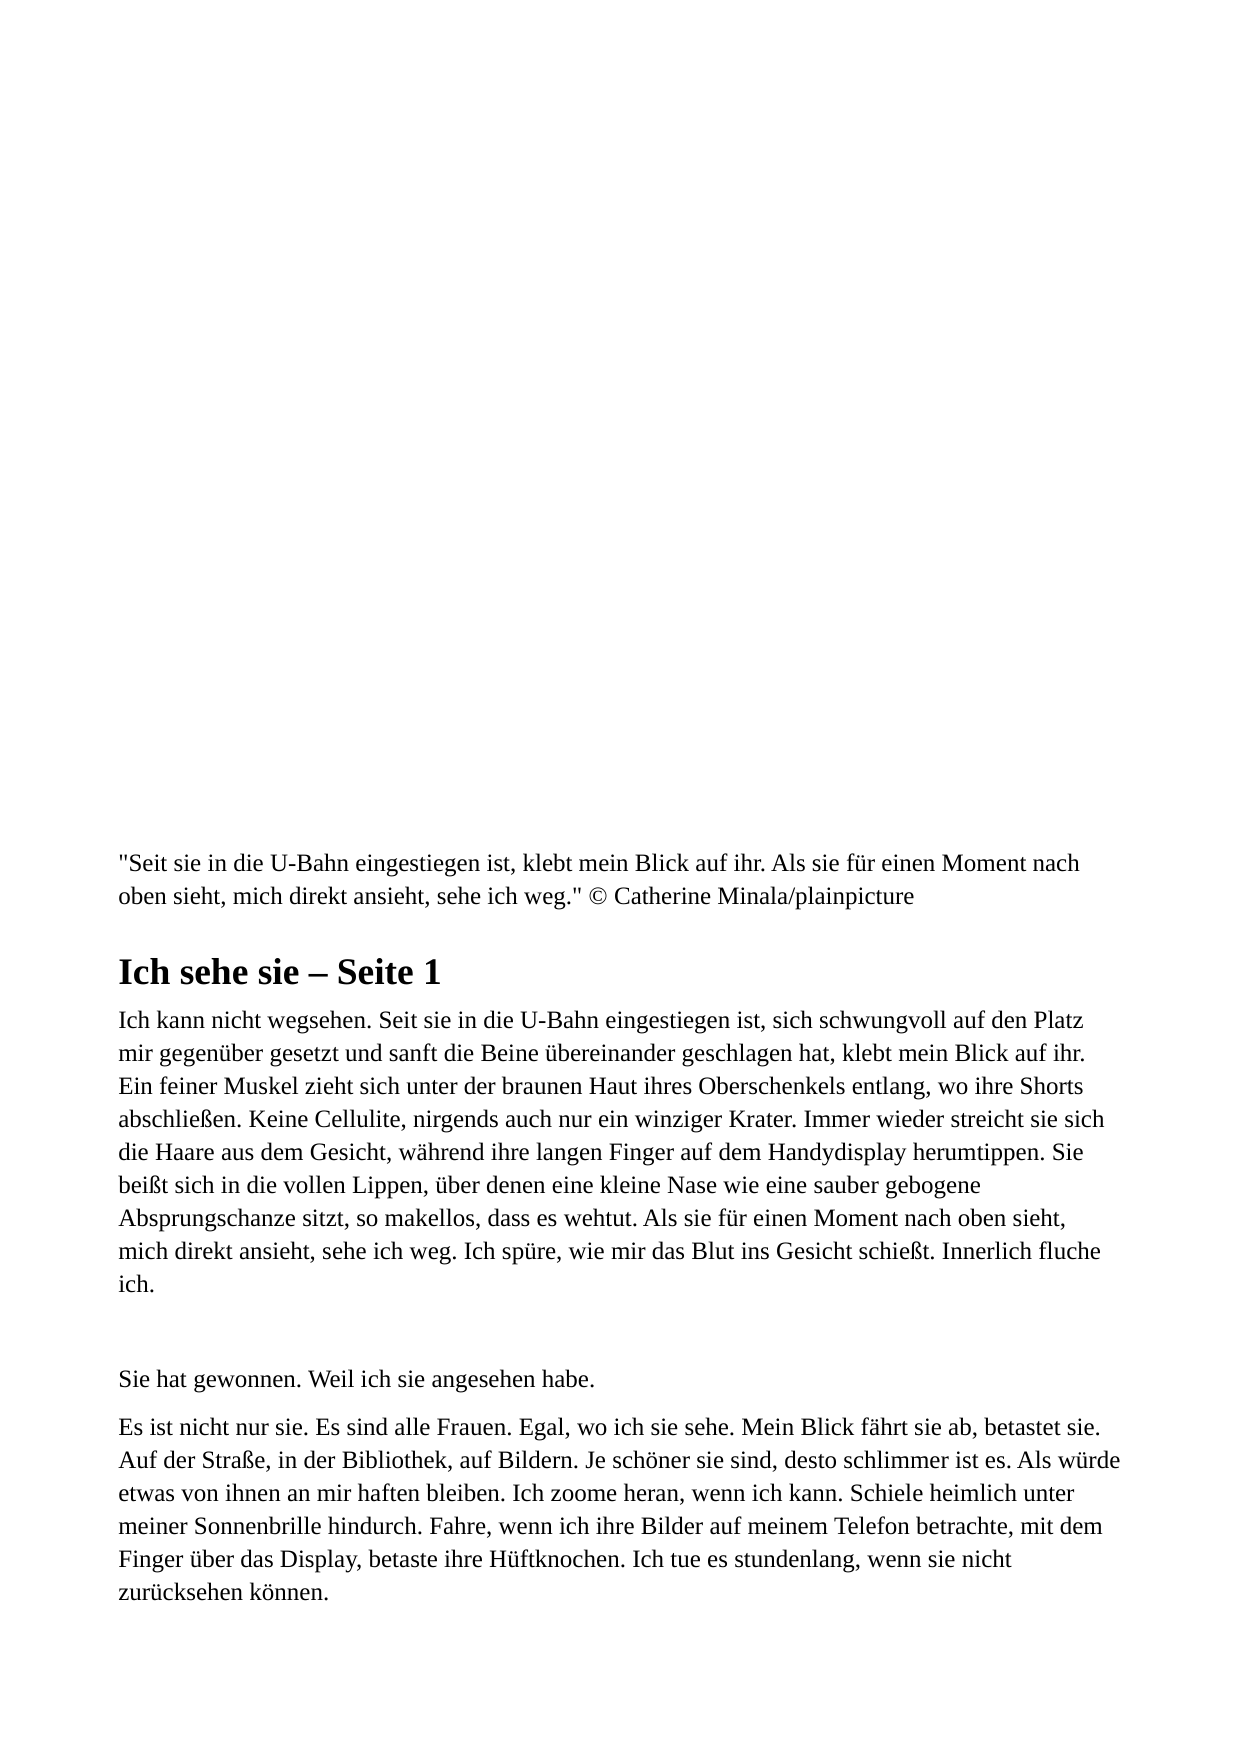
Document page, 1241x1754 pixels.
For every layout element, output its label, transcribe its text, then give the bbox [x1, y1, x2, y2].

subtitle Ich sehe sie – Seite 1 [118, 949, 1122, 993]
text "Seit sie in die U-Bahn eingestiegen ist, klebt mein Blick auf ihr. Als sie für einen Moment nach oben sieht, mich direkt ansieht, sehe ich weg." © Catherine Minala/​plainpicture [118, 848, 1122, 910]
text Es ist nicht nur sie. Es sind alle Frauen. Egal, wo ich sie sehe. Mein Blick fährt sie ab, betastet sie. Auf der Straße, in der Bibliothek, auf Bildern. Je schöner sie sind, desto schlimmer ist es. Als würde etwas von ihnen an mir haften bleiben. Ich zoome heran, wenn ich kann. Schiele heimlich unter meiner Sonnenbrille hindurch. Fahre, wenn ich ihre Bilder auf meinem Telefon betrachte, mit dem Finger über das Display, betaste ihre Hüftknochen. Ich tue es stundenlang, wenn sie nicht zurücksehen können. [118, 1412, 1122, 1606]
text Ich kann nicht wegsehen. Seit sie in die U-Bahn eingestiegen ist, sich schwungvoll auf den Platz mir gegenüber gesetzt und sanft die Beine übereinander geschlagen hat, klebt mein Blick auf ihr. Ein feiner Muskel zieht sich unter der braunen Haut ihres Oberschenkels entlang, wo ihre Shorts abschließen. Keine Cellulite, nirgends auch nur ein winziger Krater. Immer wieder streicht sie sich die Haare aus dem Gesicht, während ihre langen Finger auf dem Handydisplay herumtippen. Sie beißt sich in die vollen Lippen, über denen eine kleine Nase wie eine sauber gebogene Absprungschanze sitzt, so makellos, dass es wehtut. Als sie für einen Moment nach oben sieht, mich direkt ansieht, sehe ich weg. Ich spüre, wie mir das Blut ins Gesicht schießt. Innerlich fluche ich. [118, 1005, 1122, 1298]
text Sie hat gewonnen. Weil ich sie angesehen habe. [118, 1364, 1122, 1393]
